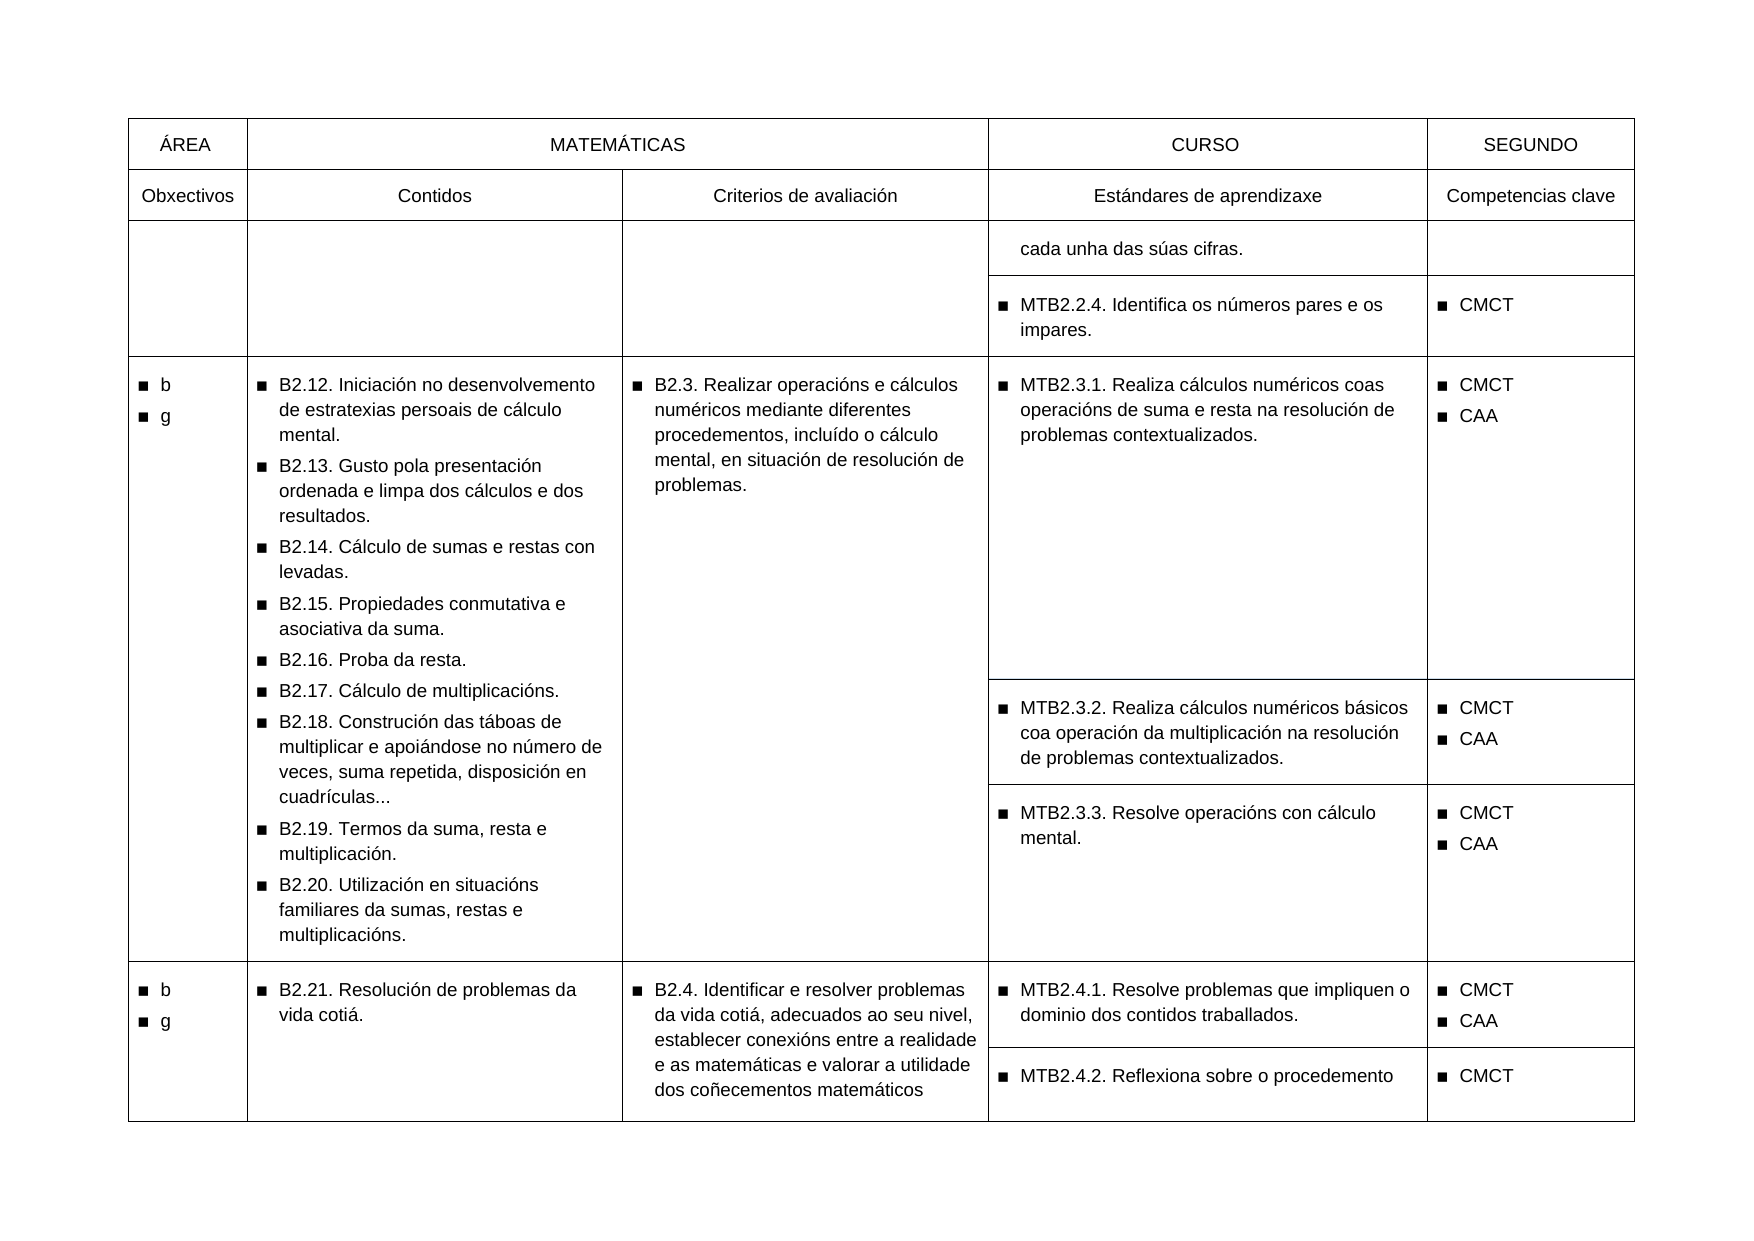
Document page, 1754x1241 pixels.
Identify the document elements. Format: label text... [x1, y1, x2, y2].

table_cell CMCT CAA [1428, 962, 1634, 1047]
table_header CURSO [989, 119, 1427, 169]
table_cell CMCT [1428, 276, 1634, 356]
table_cell MTB2.3.3. Resolve operacións con cálculo mental. [989, 785, 1427, 961]
table_cell Criterios de avaliación [623, 170, 988, 220]
table_cell b g [129, 357, 247, 961]
table_cell MTB2.3.1. Realiza cálculos numéricos coas operacións de suma e resta na resolución de problemas contextualizados. [989, 357, 1427, 678]
table_cell B2.4. Identificar e resolver problemas da vida cotiá, adecuados ao seu nivel, establecer conexións entre a realidade e as matemáticas e valorar a utilidade dos coñecementos matemáticos [623, 962, 988, 1121]
table_cell [248, 221, 622, 356]
table_cell B2.12. Iniciación no desenvolvemento de estratexias persoais de cálculo mental. B2.13. Gusto pola presentación ordenada e limpa dos cálculos e dos resultados. B2.14. Cálculo de sumas e restas con levadas. B2.15. Propiedades conmutativa e asociativa da suma. B2.16. Proba da resta. B2.17. Cálculo de multiplicacións. B2.18. Construción das táboas de multiplicar e apoiándose no número de veces, suma repetida, disposición en cuadrículas... B2.19. Termos da suma, resta e multiplicación. B2.20. Utilización en situacións familiares da sumas, restas e multiplicacións. [248, 357, 622, 961]
table_header SEGUNDO [1428, 119, 1634, 169]
table_cell B2.3. Realizar operacións e cálculos numéricos mediante diferentes procedementos, incluído o cálculo mental, en situación de resolución de problemas. [623, 357, 988, 961]
table_cell CMCT CAA [1428, 785, 1634, 961]
table_cell CMCT CAA [1428, 680, 1634, 784]
table_cell [623, 221, 988, 356]
table_cell CMCT CAA [1428, 357, 1634, 678]
table_cell Obxectivos [129, 170, 247, 220]
table_cell Contidos [248, 170, 622, 220]
table_cell B2.21. Resolución de problemas da vida cotiá. [248, 962, 622, 1121]
table_cell MTB2.2.4. Identifica os números pares e os impares. [989, 276, 1427, 356]
table_header MATEMÁTICAS [248, 119, 988, 169]
table_cell b g [129, 962, 247, 1121]
table_cell [129, 221, 247, 356]
table_header ÁREA [129, 119, 247, 169]
table_cell [1428, 221, 1634, 275]
table_cell MTB2.4.2. Reflexiona sobre o procedemento [989, 1048, 1427, 1121]
table_cell Estándares de aprendizaxe [989, 170, 1427, 220]
table_cell Competencias clave [1428, 170, 1634, 220]
table_cell cada unha das súas cifras. [989, 221, 1427, 275]
table_cell MTB2.4.1. Resolve problemas que impliquen o dominio dos contidos traballados. [989, 962, 1427, 1047]
table_cell MTB2.3.2. Realiza cálculos numéricos básicos coa operación da multiplicación na resolución de problemas contextualizados. [989, 680, 1427, 784]
table_cell CMCT CSIEE CAA [1428, 1048, 1634, 1121]
